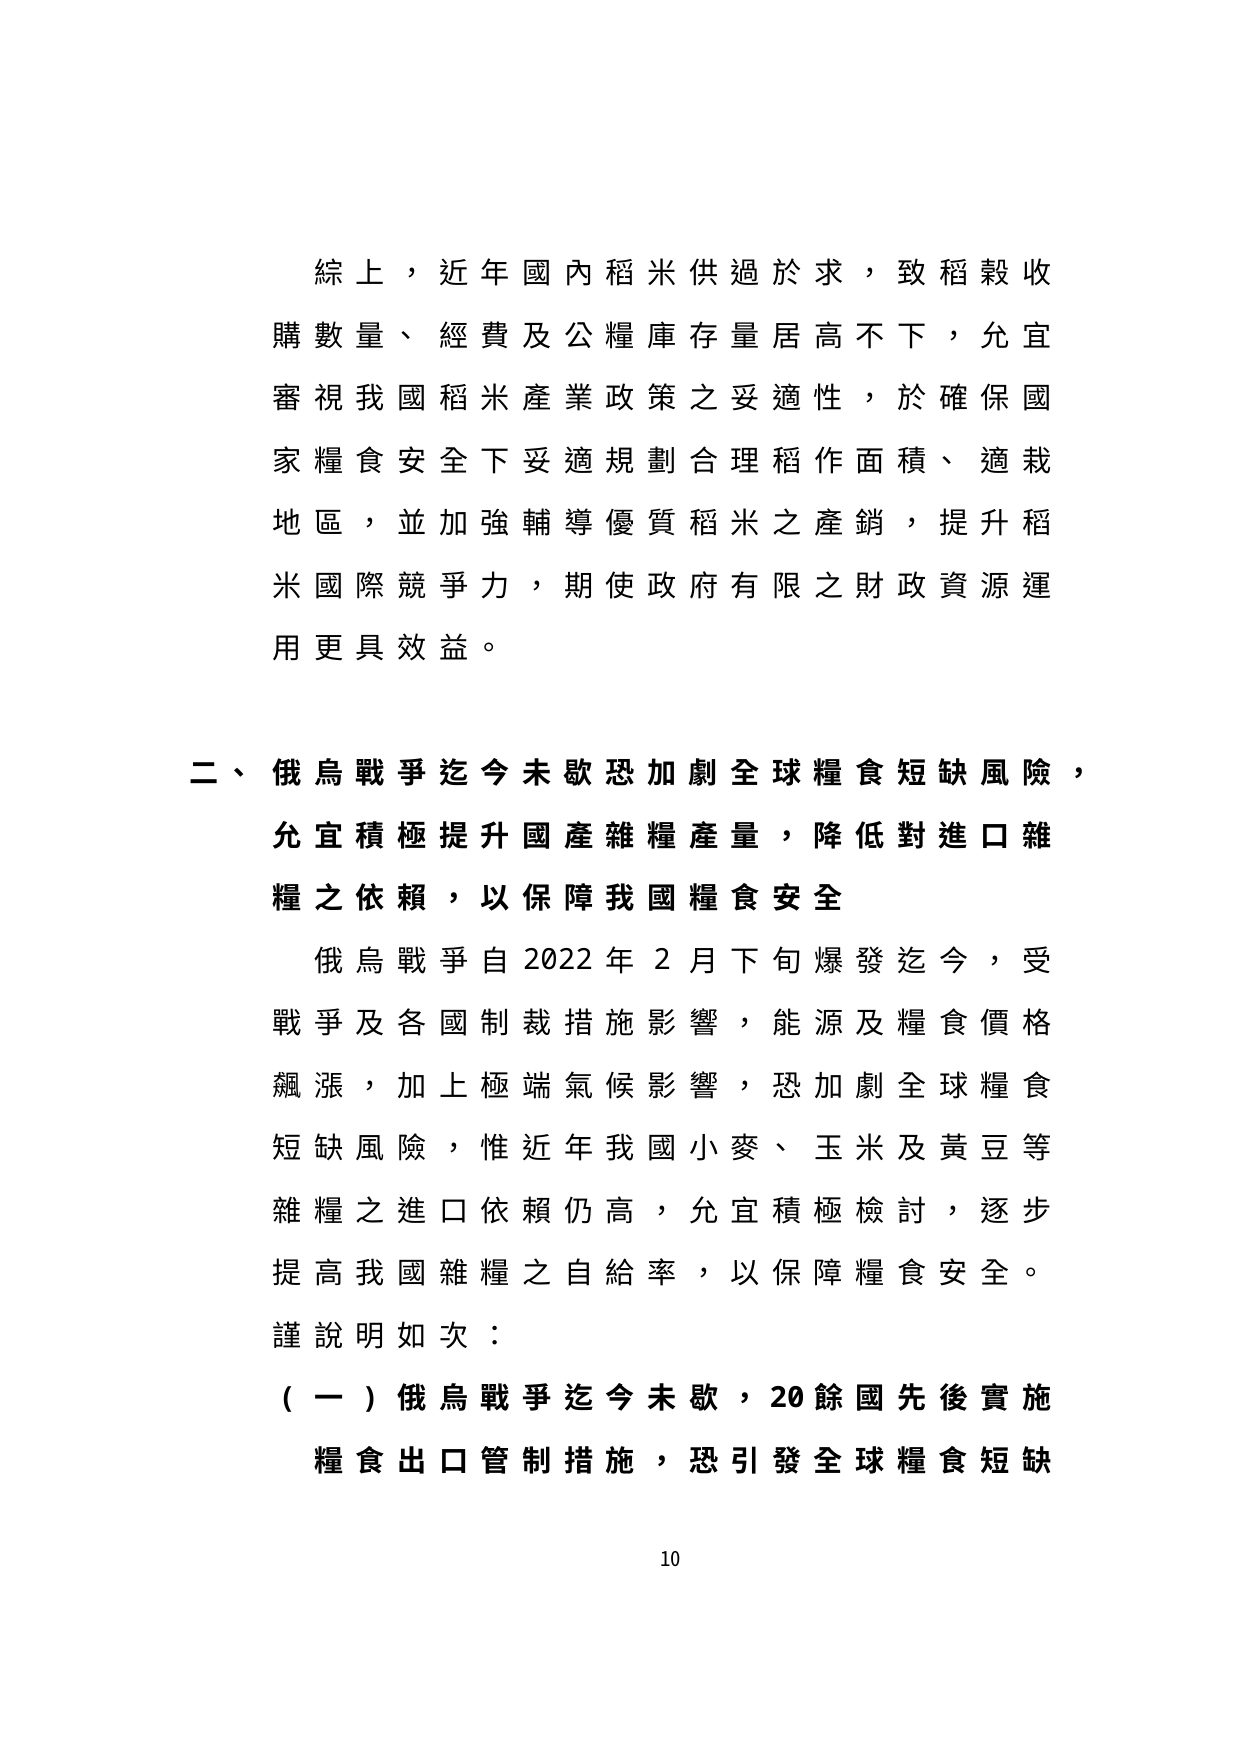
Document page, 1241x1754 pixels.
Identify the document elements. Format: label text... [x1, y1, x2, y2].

text 俄烏戰爭自2022年2月下旬爆發迄今，受戰爭及各國制裁措施影響，能源及糧食價格飆漲，加上極端氣候影響，恐加劇全球糧食短缺風險，惟近年我國小麥、玉米及黃豆等雜糧之進口依賴仍高，允宜積極檢討，逐步提高我國雜糧之自給率，以保障糧食安全。謹說明如次： [242, 917, 1058, 1354]
text 二、俄烏戰爭迄今未歇恐加劇全球糧食短缺風險，允宜積極提升國產雜糧產量，降低對進口雜糧之依賴，以保障我國糧食安全 [183, 729, 1058, 917]
text 綜上，近年國內稻米供過於求，致稻榖收購數量、經費及公糧庫存量居高不下，允宜審視我國稻米產業政策之妥適性，於確保國家糧食安全下妥適規劃合理稻作面積、適栽地區，並加強輔導優質稻米之產銷，提升稻米國際競爭力，期使政府有限之財政資源運用更具效益。 [242, 229, 1058, 667]
text (一)俄烏戰爭迄今未歇，20餘國先後實施糧食出口管制措施，恐引發全球糧食短缺 [242, 1354, 1058, 1479]
